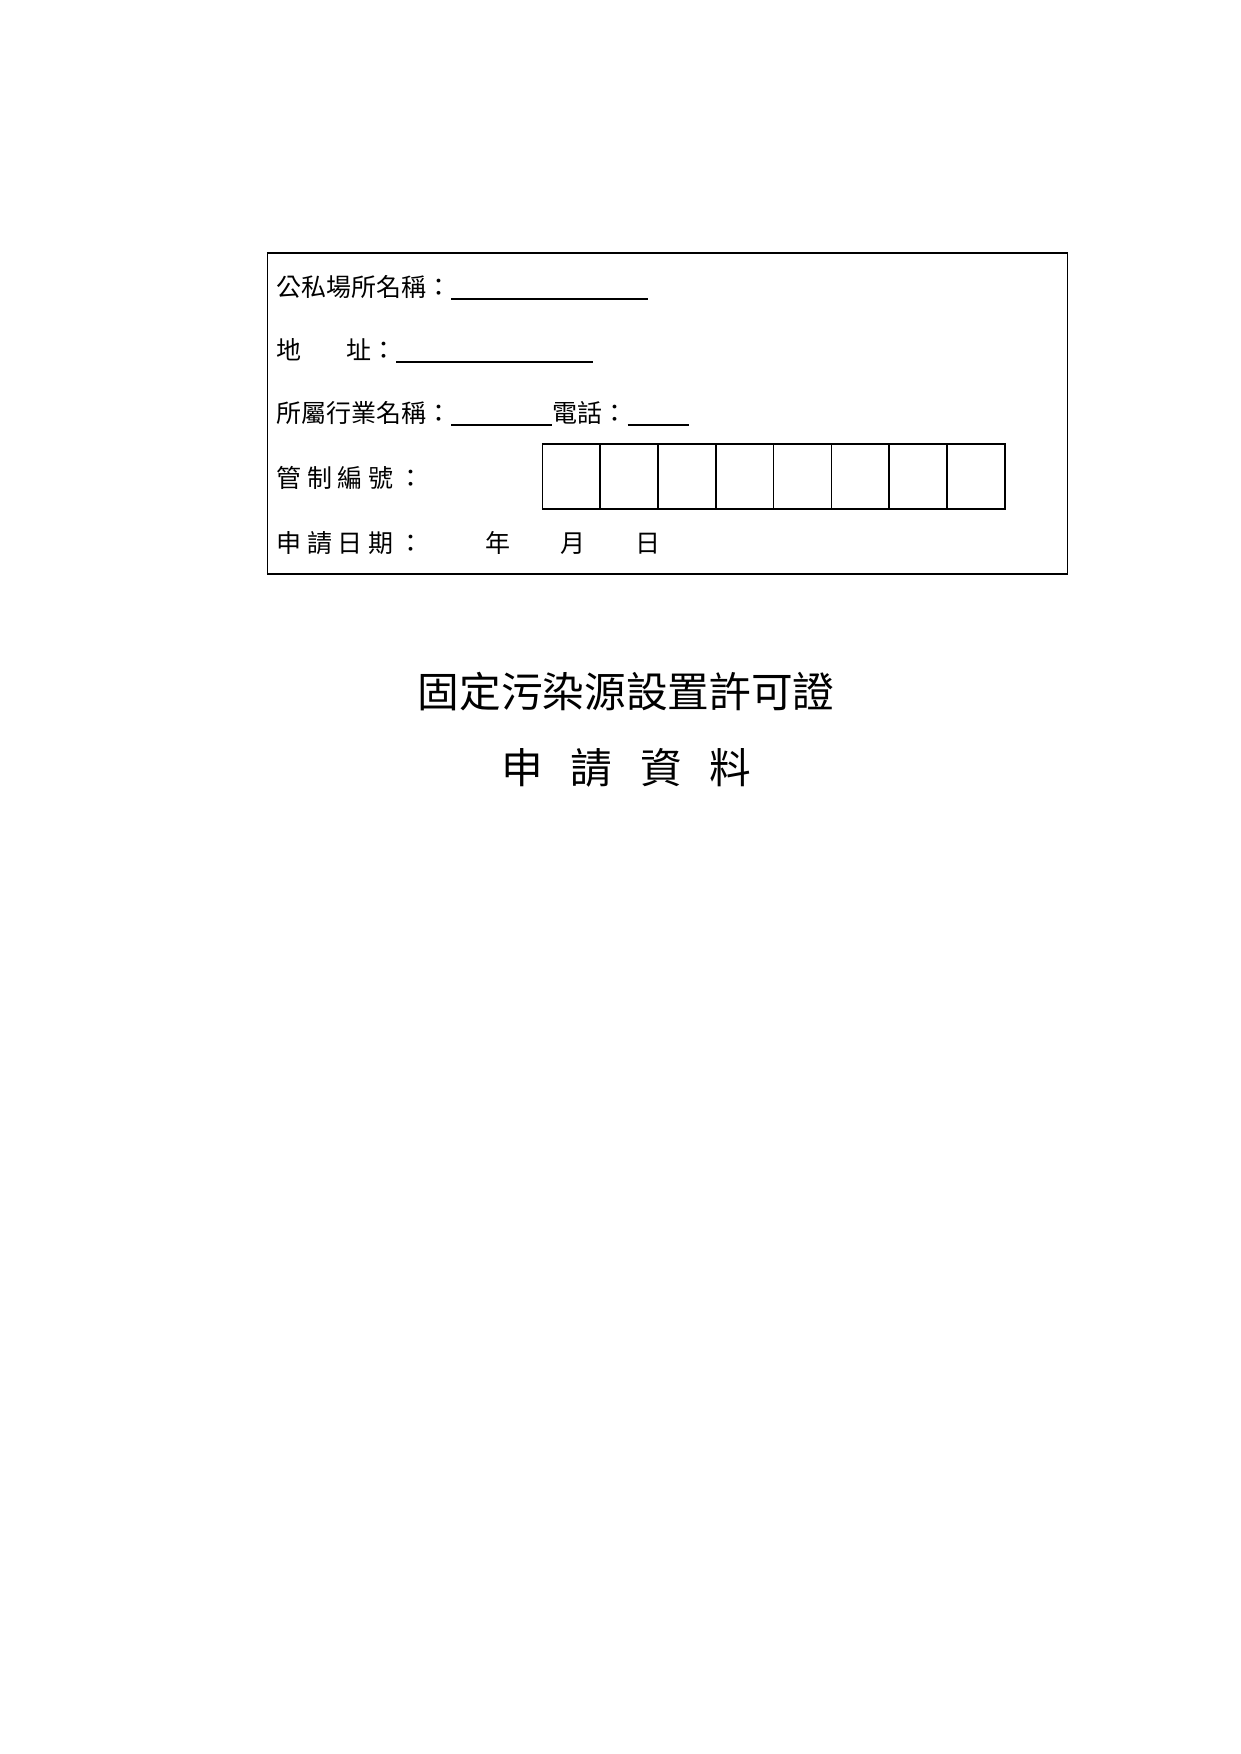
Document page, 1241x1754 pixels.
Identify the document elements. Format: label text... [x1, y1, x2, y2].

table_cell [493, 443, 542, 508]
table_cell [601, 445, 657, 508]
table_cell 申 請 日 期 ： 年 月 日 [268, 508, 1067, 573]
table_cell [1006, 443, 1067, 508]
text 固定污染源設置許可證 [89, 651, 1163, 727]
table_cell 所屬行業名稱： 電話： [268, 380, 1067, 443]
table_cell [890, 445, 946, 508]
table_cell [717, 445, 773, 508]
table_cell [948, 445, 1004, 508]
text 申 請 資 料 [89, 727, 1163, 804]
table_cell [832, 445, 888, 508]
table_header 公私場所名稱： [268, 254, 1067, 317]
table_cell [659, 445, 715, 508]
table_cell [543, 445, 599, 508]
table_cell [774, 445, 831, 508]
table_cell 地 址： [268, 317, 1067, 380]
table_cell 管 制 編 號 ： [268, 443, 492, 508]
